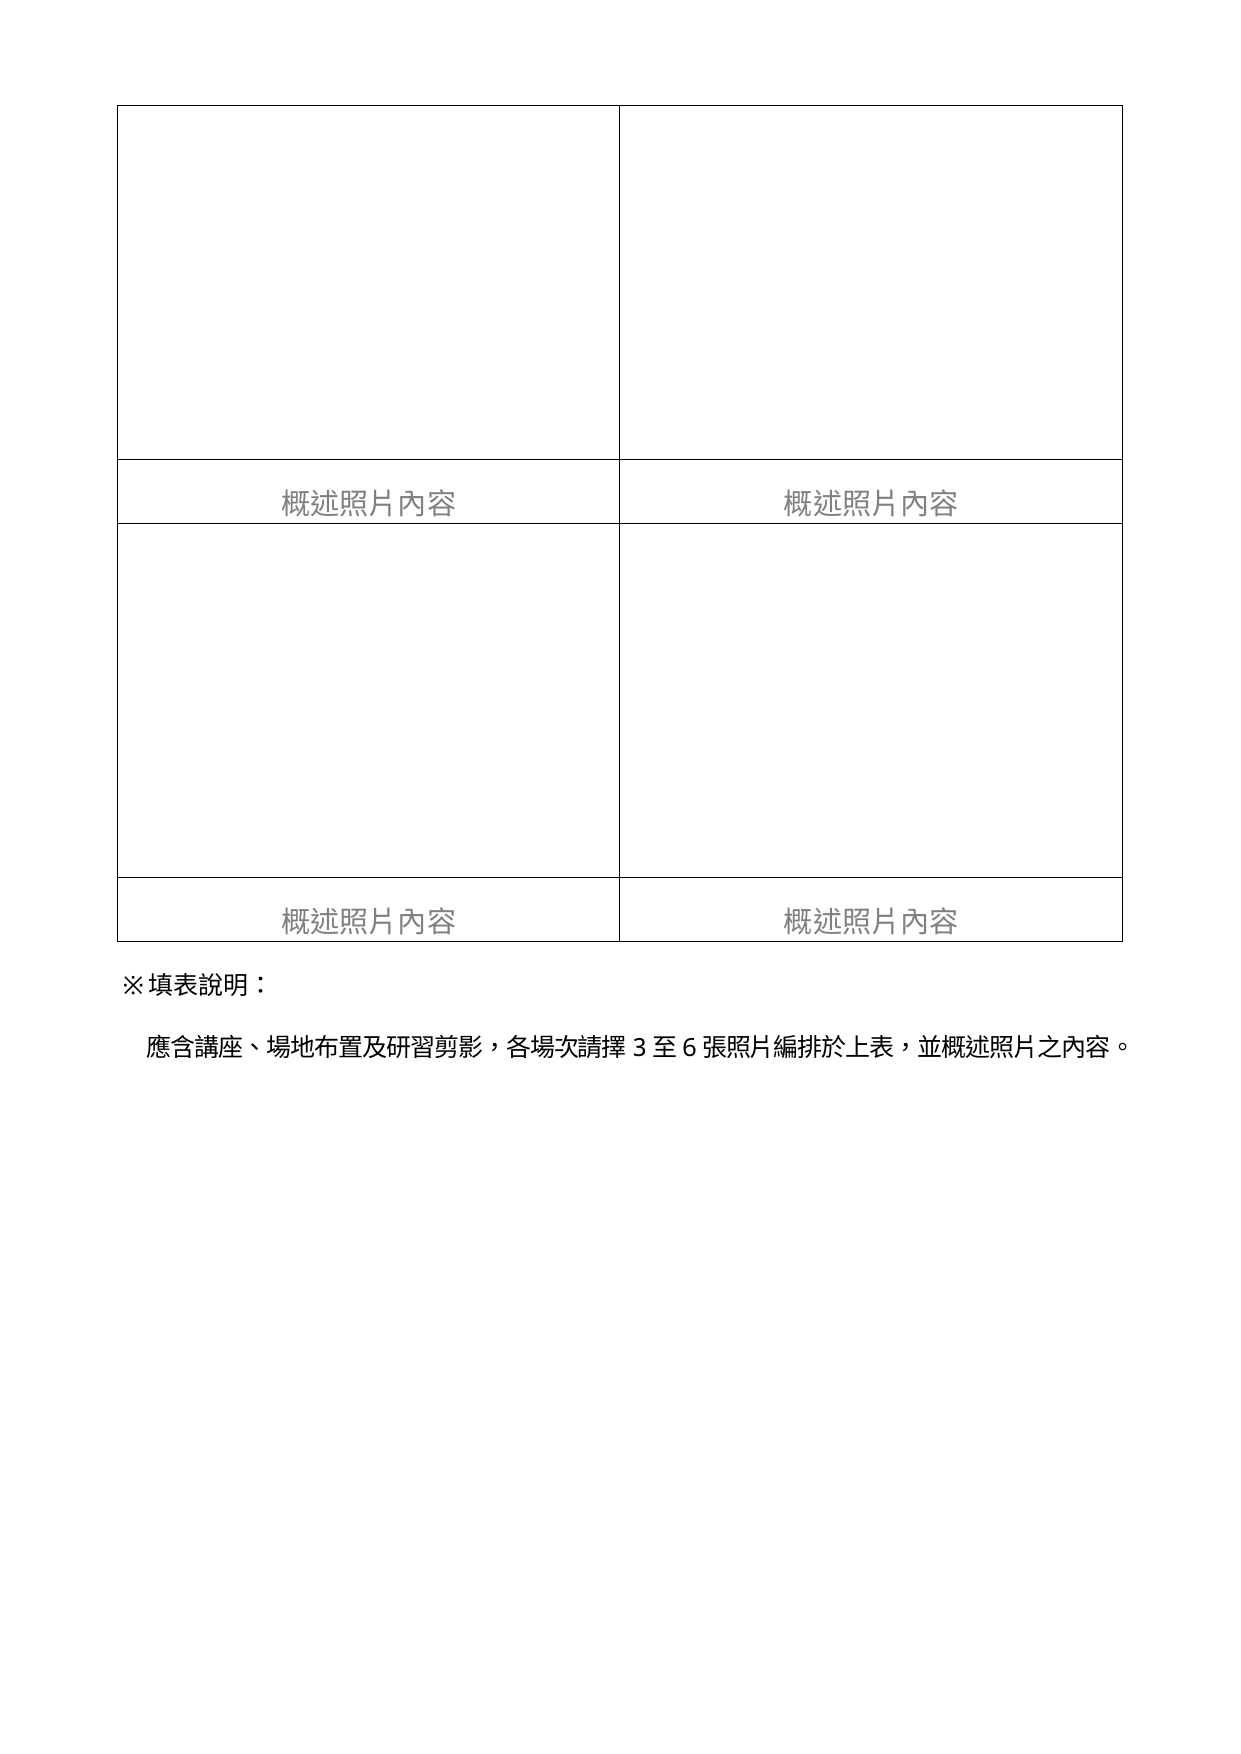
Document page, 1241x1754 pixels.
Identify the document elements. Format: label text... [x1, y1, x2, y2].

table_cell [620, 106, 1122, 459]
table_cell 概述照片內容 [118, 878, 619, 941]
table_cell [118, 106, 619, 459]
table_cell [118, 524, 619, 877]
table_cell 概述照片內容 [620, 878, 1122, 941]
table_cell 概述照片內容 [620, 460, 1122, 523]
text ※填表說明： [118, 942, 1122, 1004]
table_cell 概述照片內容 [118, 460, 619, 523]
text 應含講座、場地布置及研習剪影，各場次請擇3至6張照片編排於上表，並概述照片之內容。 [147, 1004, 1122, 1067]
table_cell [620, 524, 1122, 877]
